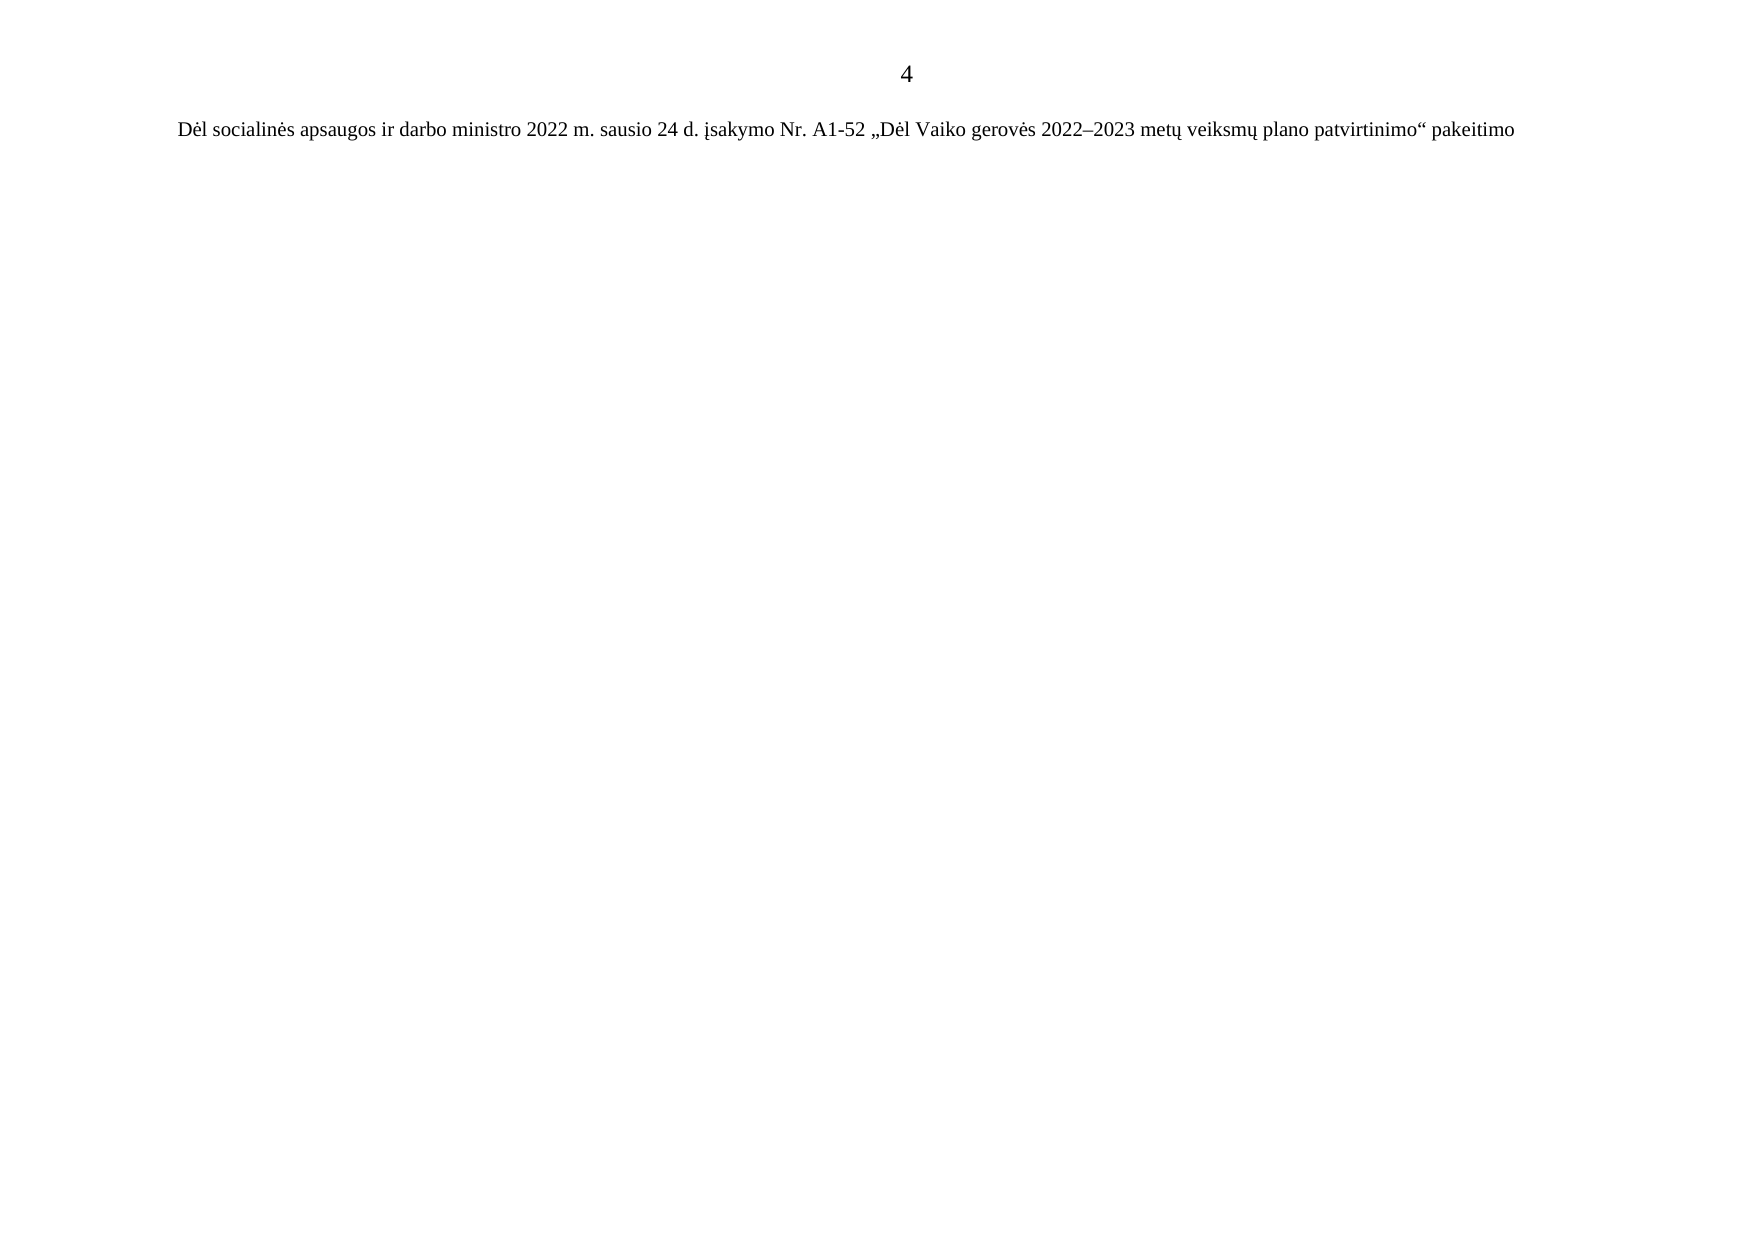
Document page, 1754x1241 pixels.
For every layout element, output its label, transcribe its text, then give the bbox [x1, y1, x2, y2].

text Dėl socialinės apsaugos ir darbo ministro 2022 m. sausio 24 d. įsakymo Nr. A1-52 „Dėl Vaiko gerovės 2022–2023 metų veiksmų plano patvirtinimo“ pakeitimo [177, 117, 1636, 141]
